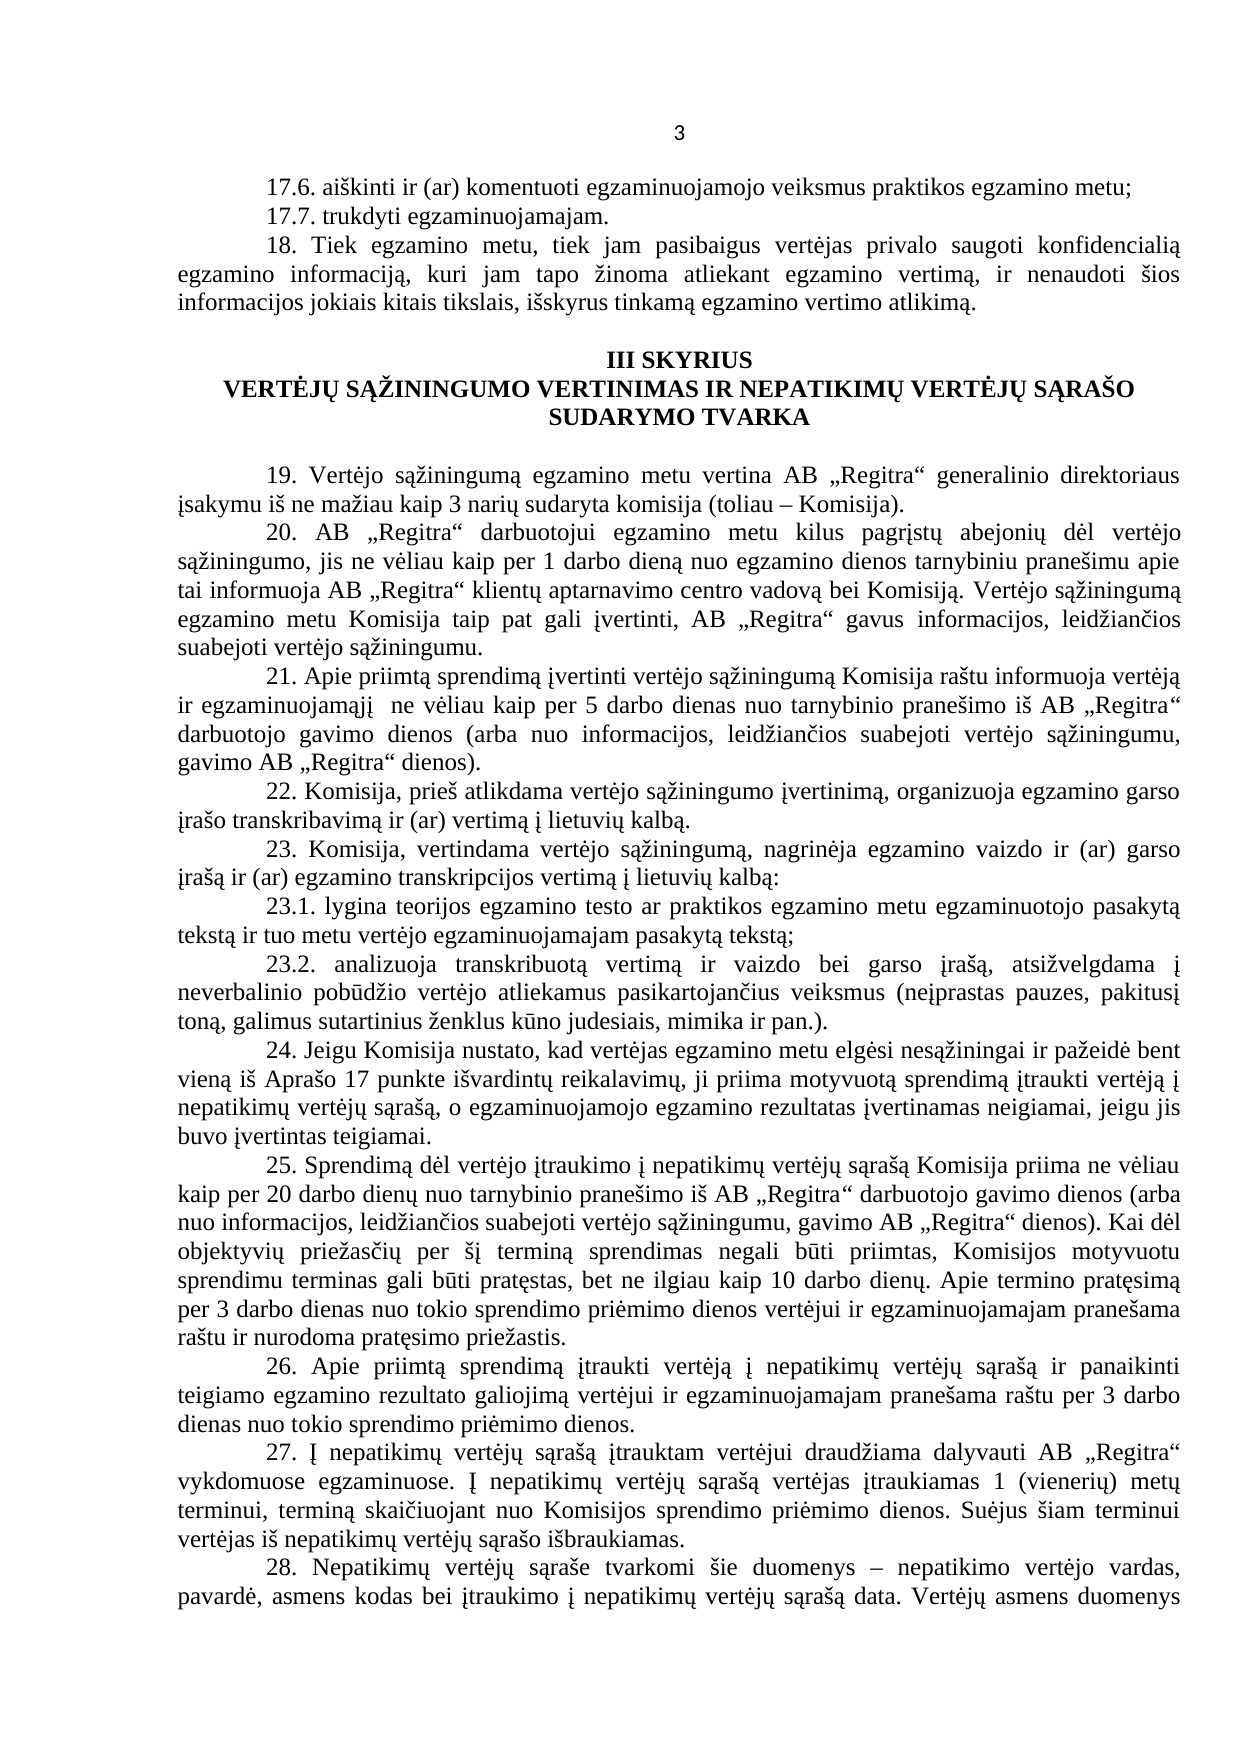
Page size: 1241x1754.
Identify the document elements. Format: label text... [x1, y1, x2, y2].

text 22. Komisija, prieš atlikdama vertėjo sąžiningumo įvertinimą, organizuoja egzamino garso įrašo transkribavimą ir (ar) vertimą į lietuvių kalbą. [177, 776, 1181, 834]
text 28. Nepatikimų vertėjų sąraše tvarkomi šie duomenys – nepatikimo vertėjo vardas, pavardė, asmens kodas bei įtraukimo į nepatikimų vertėjų sąrašą data. Vertėjų asmens duomenys [177, 1552, 1181, 1610]
text VERTĖJŲ SĄŽININGUMO VERTINIMAS IR NEPATIKIMŲ VERTĖJŲ SĄRAŠO SUDARYMO TVARKA [177, 374, 1181, 431]
text 23. Komisija, vertindama vertėjo sąžiningumą, nagrinėja egzamino vaizdo ir (ar) garso įrašą ir (ar) egzamino transkripcijos vertimą į lietuvių kalbą: [177, 834, 1181, 891]
text 27. Į nepatikimų vertėjų sąrašą įtrauktam vertėjui draudžiama dalyvauti AB „Regitra“ vykdomuose egzaminuose. Į nepatikimų vertėjų sąrašą vertėjas įtraukiamas 1 (vienerių) metų terminui, terminą skaičiuojant nuo Komisijos sprendimo priėmimo dienos. Suėjus šiam terminui vertėjas iš nepatikimų vertėjų sąrašo išbraukiamas. [177, 1437, 1181, 1552]
text III SKYRIUS [177, 345, 1181, 374]
text 17.6. aiškinti ir (ar) komentuoti egzaminuojamojo veiksmus praktikos egzamino metu; [177, 172, 1181, 201]
text 20. AB „Regitra“ darbuotojui egzamino metu kilus pagrįstų abejonių dėl vertėjo sąžiningumo, jis ne vėliau kaip per 1 darbo dieną nuo egzamino dienos tarnybiniu pranešimu apie tai informuoja AB „Regitra“ klientų aptarnavimo centro vadovą bei Komisiją. Vertėjo sąžiningumą egzamino metu Komisija taip pat gali įvertinti, AB „Regitra“ gavus informacijos, leidžiančios suabejoti vertėjo sąžiningumu. [177, 517, 1181, 661]
text 18. Tiek egzamino metu, tiek jam pasibaigus vertėjas privalo saugoti konfidencialią egzamino informaciją, kuri jam tapo žinoma atliekant egzamino vertimą, ir nenaudoti šios informacijos jokiais kitais tikslais, išskyrus tinkamą egzamino vertimo atlikimą. [177, 230, 1181, 316]
text 17.7. trukdyti egzaminuojamajam. [177, 201, 1181, 230]
text 25. Sprendimą dėl vertėjo įtraukimo į nepatikimų vertėjų sąrašą Komisija priima ne vėliau kaip per 20 darbo dienų nuo tarnybinio pranešimo iš AB „Regitra“ darbuotojo gavimo dienos (arba nuo informacijos, leidžiančios suabejoti vertėjo sąžiningumu, gavimo AB „Regitra“ dienos). Kai dėl objektyvių priežasčių per šį terminą sprendimas negali būti priimtas, Komisijos motyvuotu sprendimu terminas gali būti pratęstas, bet ne ilgiau kaip 10 darbo dienų. Apie termino pratęsimą per 3 darbo dienas nuo tokio sprendimo priėmimo dienos vertėjui ir egzaminuojamajam pranešama raštu ir nurodoma pratęsimo priežastis. [177, 1150, 1181, 1351]
text 26. Apie priimtą sprendimą įtraukti vertėją į nepatikimų vertėjų sąrašą ir panaikinti teigiamo egzamino rezultato galiojimą vertėjui ir egzaminuojamajam pranešama raštu per 3 darbo dienas nuo tokio sprendimo priėmimo dienos. [177, 1351, 1181, 1437]
text 24. Jeigu Komisija nustato, kad vertėjas egzamino metu elgėsi nesąžiningai ir pažeidė bent vieną iš Aprašo 17 punkte išvardintų reikalavimų, ji priima motyvuotą sprendimą įtraukti vertėją į nepatikimų vertėjų sąrašą, o egzaminuojamojo egzamino rezultatas įvertinamas neigiamai, jeigu jis buvo įvertintas teigiamai. [177, 1035, 1181, 1150]
text 23.2. analizuoja transkribuotą vertimą ir vaizdo bei garso įrašą, atsižvelgdama į neverbalinio pobūdžio vertėjo atliekamus pasikartojančius veiksmus (neįprastas pauzes, pakitusį toną, galimus sutartinius ženklus kūno judesiais, mimika ir pan.). [177, 949, 1181, 1035]
text 19. Vertėjo sąžiningumą egzamino metu vertina AB „Regitra“ generalinio direktoriaus įsakymu iš ne mažiau kaip 3 narių sudaryta komisija (toliau – Komisija). [177, 460, 1181, 517]
text 21. Apie priimtą sprendimą įvertinti vertėjo sąžiningumą Komisija raštu informuoja vertėją ir egzaminuojamąjį ne vėliau kaip per 5 darbo dienas nuo tarnybinio pranešimo iš AB „Regitra“ darbuotojo gavimo dienos (arba nuo informacijos, leidžiančios suabejoti vertėjo sąžiningumu, gavimo AB „Regitra“ dienos). [177, 661, 1181, 776]
text 23.1. lygina teorijos egzamino testo ar praktikos egzamino metu egzaminuotojo pasakytą tekstą ir tuo metu vertėjo egzaminuojamajam pasakytą tekstą; [177, 891, 1181, 949]
